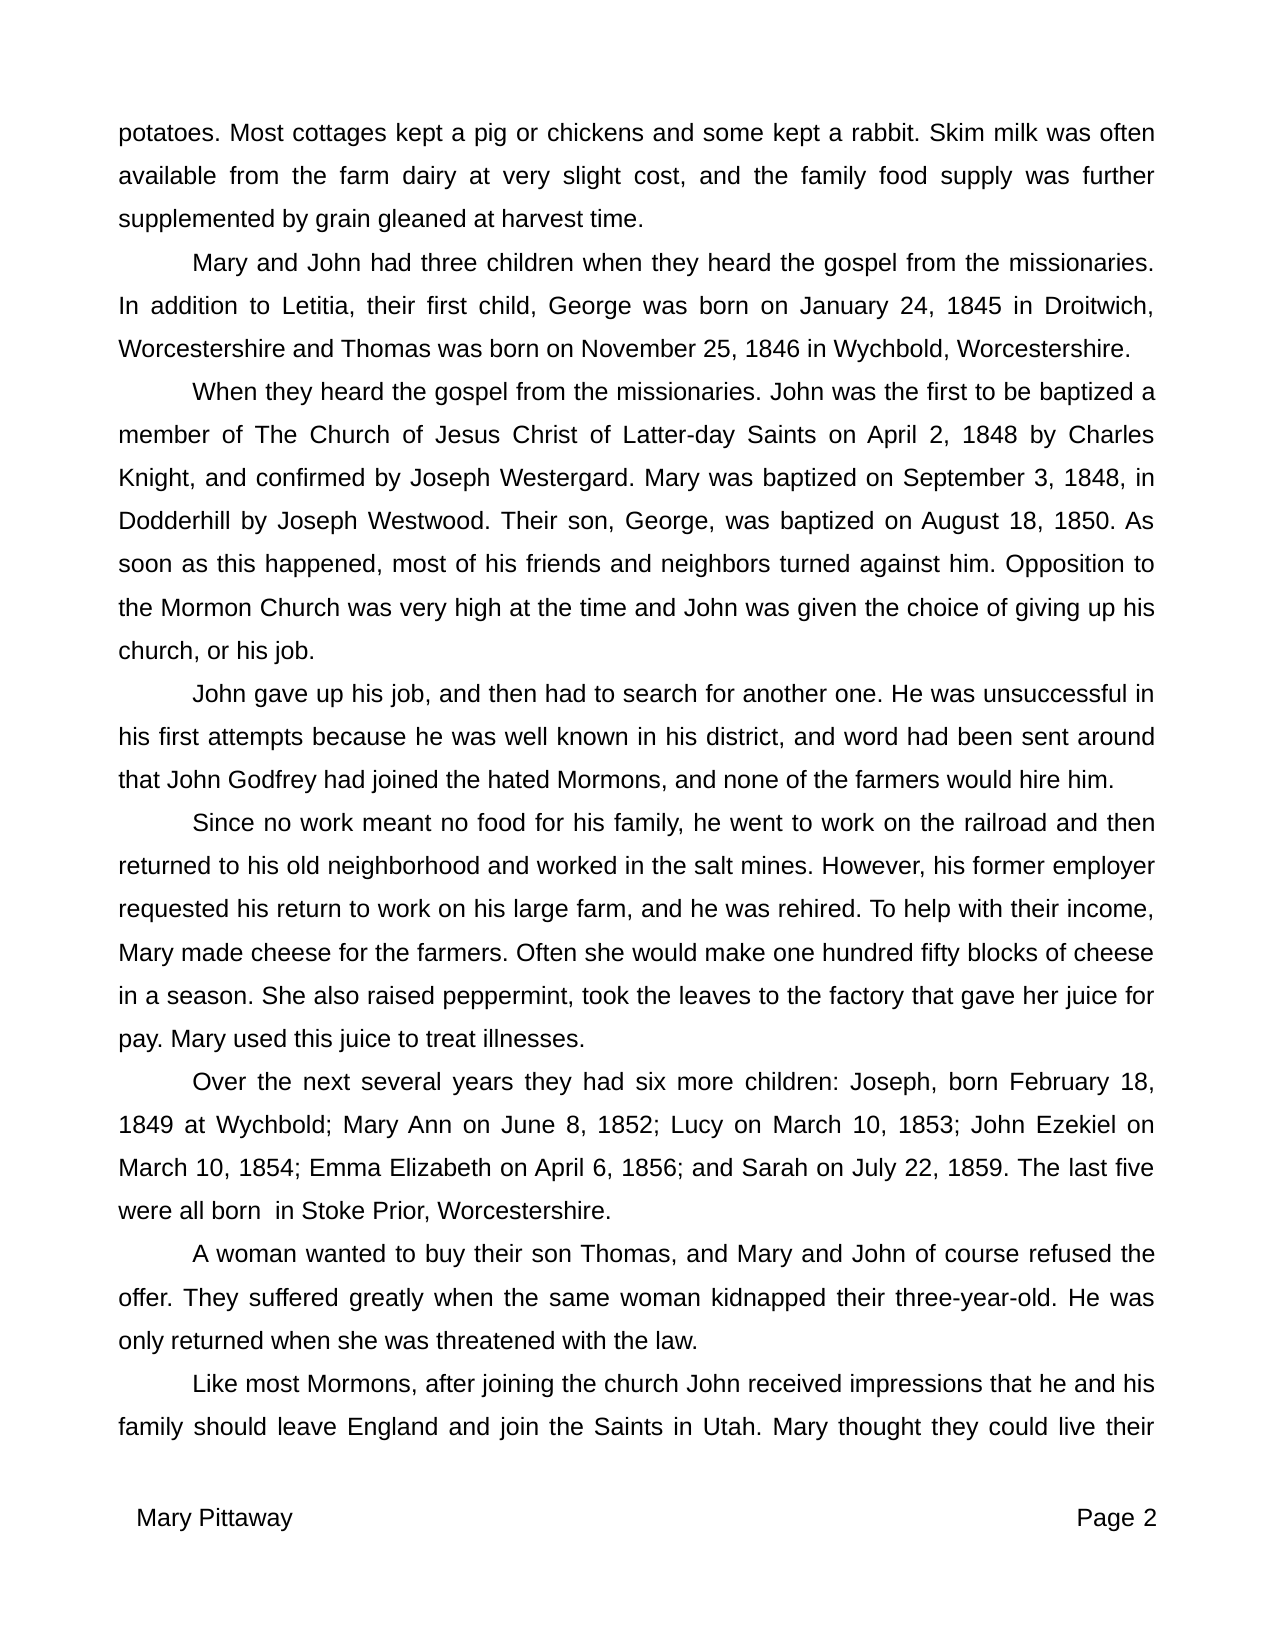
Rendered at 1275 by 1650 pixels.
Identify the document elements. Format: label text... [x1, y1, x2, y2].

text Since no work meant no food for his family, he went to work on the railroad and then returned to his old neighborhood and worked in the salt mines. However, his former employer requested his return to work on his large farm, and he was rehired. To help with their income, Mary made cheese for the farmers. Often she would make one hundred fifty blocks of cheese in a season. She also raised peppermint, took the leaves to the factory that gave her juice for pay. Mary used this juice to treat illnesses. [118, 808, 1157, 1052]
text Mary and John had three children when they heard the gospel from the missionaries. In addition to Letitia, their first child, George was born on January 24, 1845 in Droitwich, Worcestershire and Thomas was born on November 25, 1846 in Wychbold, Worcestershire. [118, 247, 1157, 362]
text John gave up his job, and then had to search for another one. He was unsuccessful in his first attempts because he was well known in his district, and word had been sent around that John Godfrey had joined the hated Mormons, and none of the farmers would hire him. [118, 679, 1157, 794]
text Like most Mormons, after joining the church John received impressions that he and his family should leave England and join the Saints in Utah. Mary thought they could live their [118, 1369, 1157, 1441]
text Over the next several years they had six more children: Joseph, born February 18, 1849 at Wychbold; Mary Ann on June 8, 1852; Lucy on March 10, 1853; John Ezekiel on March 10, 1854; Emma Elizabeth on April 6, 1856; and Sarah on July 22, 1859. The last five were all born in Stoke Prior, Worcestershire. [118, 1067, 1157, 1225]
text When they heard the gospel from the missionaries. John was the first to be baptized a member of The Church of Jesus Christ of Latter-day Saints on April 2, 1848 by Charles Knight, and confirmed by Joseph Westergard. Mary was baptized on September 3, 1848, in Dodderhill by Joseph Westwood. Their son, George, was baptized on August 18, 1850. As soon as this happened, most of his friends and neighbors turned against him. Opposition to the Mormon Church was very high at the time and John was given the choice of giving up his church, or his job. [118, 377, 1157, 664]
text A woman wanted to buy their son Thomas, and Mary and John of course refused the offer. They suffered greatly when the same woman kidnapped their three-year-old. He was only returned when she was threatened with the law. [118, 1239, 1157, 1354]
text potatoes. Most cottages kept a pig or chickens and some kept a rabbit. Skim milk was often available from the farm dairy at very slight cost, and the family food supply was further supplemented by grain gleaned at harvest time. [118, 118, 1157, 233]
